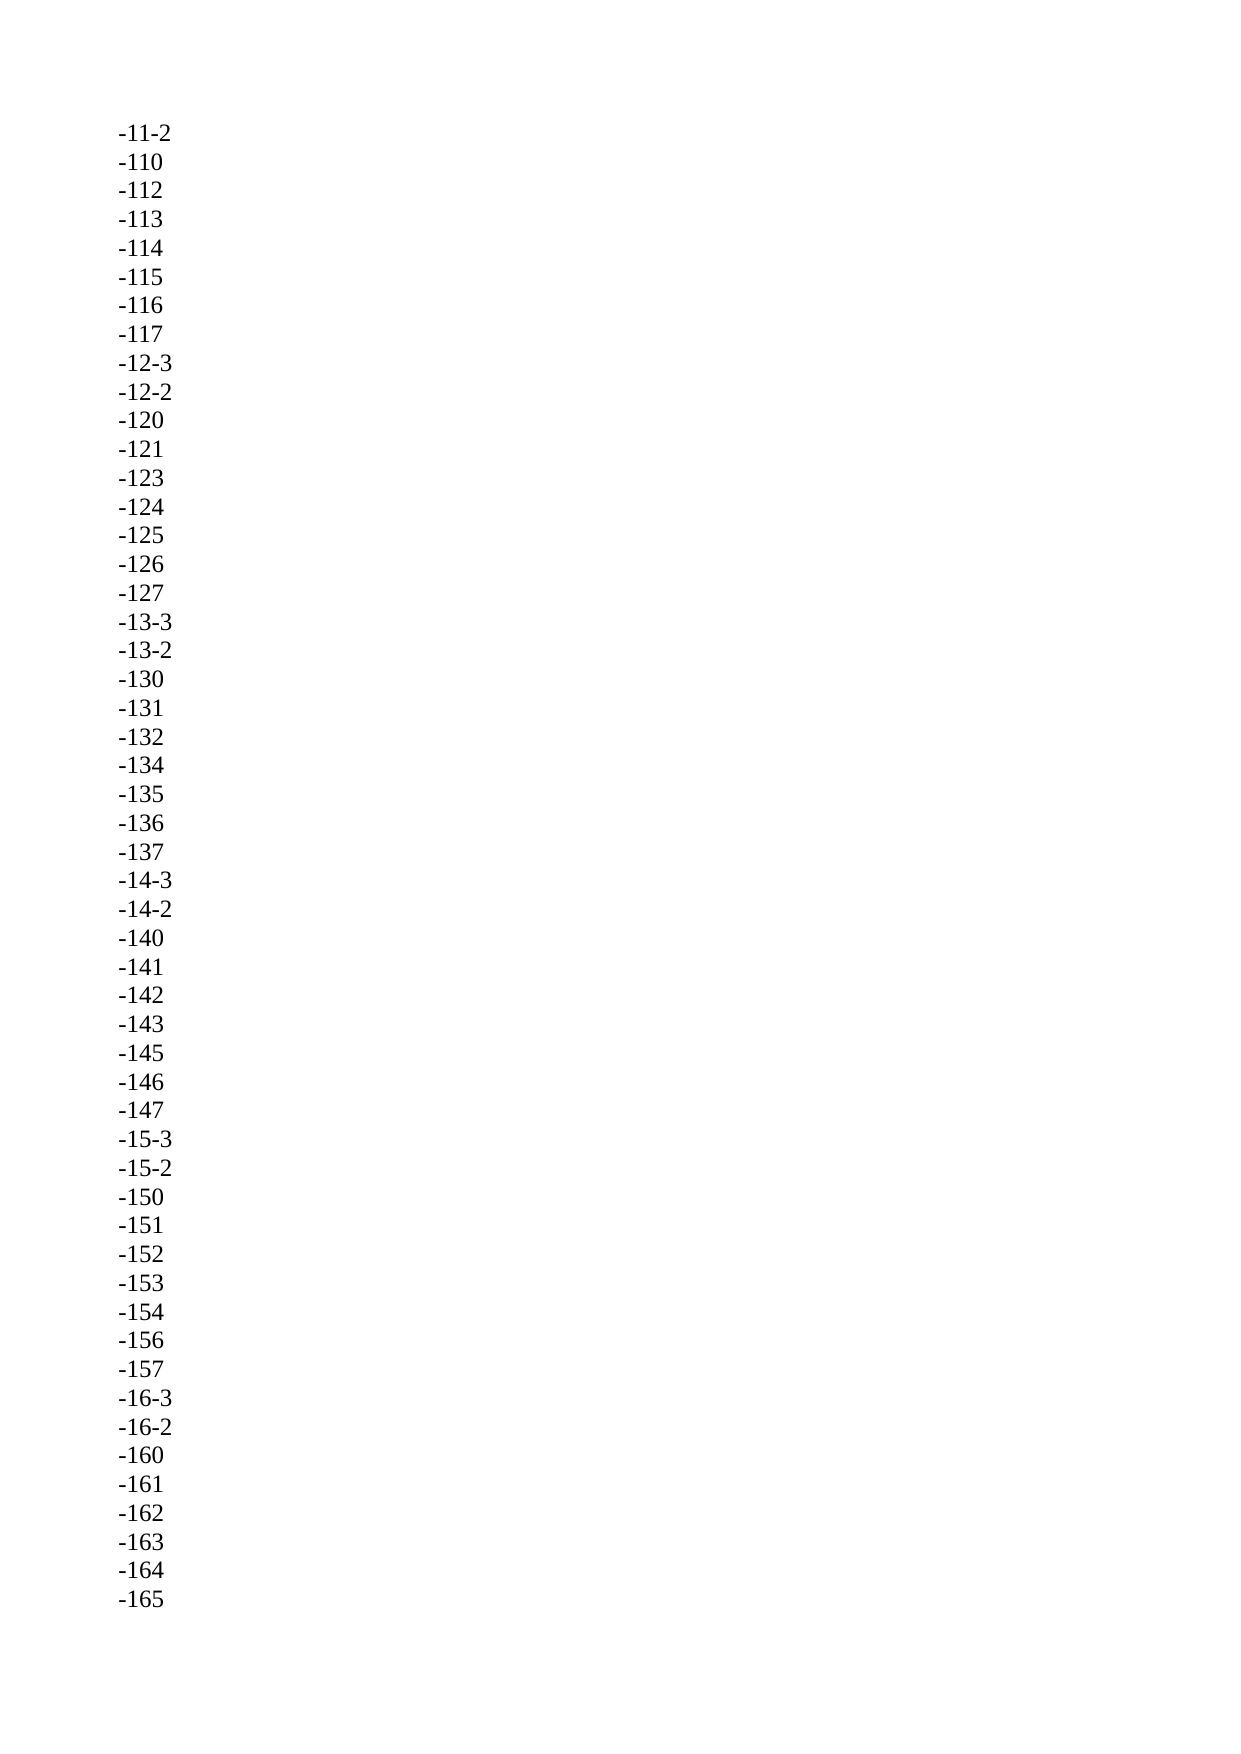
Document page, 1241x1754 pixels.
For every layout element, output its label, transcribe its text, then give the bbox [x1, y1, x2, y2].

text -156 [118, 1326, 1122, 1354]
text -125 [118, 521, 1122, 549]
text -141 [118, 952, 1122, 981]
text -110 [118, 147, 1122, 176]
text -162 [118, 1498, 1122, 1527]
text -154 [118, 1297, 1122, 1326]
text -113 [118, 204, 1122, 233]
text -114 [118, 233, 1122, 262]
text -153 [118, 1268, 1122, 1297]
text -164 [118, 1556, 1122, 1584]
text -161 [118, 1469, 1122, 1498]
text -16-3 [118, 1383, 1122, 1412]
text -165 [118, 1584, 1122, 1613]
text -126 [118, 549, 1122, 578]
text -121 [118, 434, 1122, 463]
text -15-3 [118, 1124, 1122, 1153]
text -127 [118, 578, 1122, 607]
text -130 [118, 664, 1122, 693]
text -16-2 [118, 1412, 1122, 1441]
text -137 [118, 837, 1122, 866]
text -140 [118, 923, 1122, 952]
text -117 [118, 319, 1122, 348]
text -150 [118, 1182, 1122, 1211]
text -142 [118, 981, 1122, 1009]
text -11-2 [118, 118, 1122, 147]
text -147 [118, 1096, 1122, 1124]
text -124 [118, 492, 1122, 521]
text -12-2 [118, 377, 1122, 406]
text -135 [118, 779, 1122, 808]
text -12-3 [118, 348, 1122, 377]
text -151 [118, 1211, 1122, 1239]
text -112 [118, 176, 1122, 204]
text -14-2 [118, 894, 1122, 923]
text -134 [118, 751, 1122, 779]
text -157 [118, 1354, 1122, 1383]
text -14-3 [118, 866, 1122, 894]
text -15-2 [118, 1153, 1122, 1182]
text -120 [118, 406, 1122, 434]
text -13-2 [118, 636, 1122, 664]
text -145 [118, 1038, 1122, 1067]
text -163 [118, 1527, 1122, 1556]
text -146 [118, 1067, 1122, 1096]
text -115 [118, 262, 1122, 291]
text -123 [118, 463, 1122, 492]
text -132 [118, 722, 1122, 751]
text -131 [118, 693, 1122, 722]
text -143 [118, 1009, 1122, 1038]
text -136 [118, 808, 1122, 837]
text -116 [118, 291, 1122, 319]
text -152 [118, 1239, 1122, 1268]
text -160 [118, 1441, 1122, 1469]
text -13-3 [118, 607, 1122, 636]
